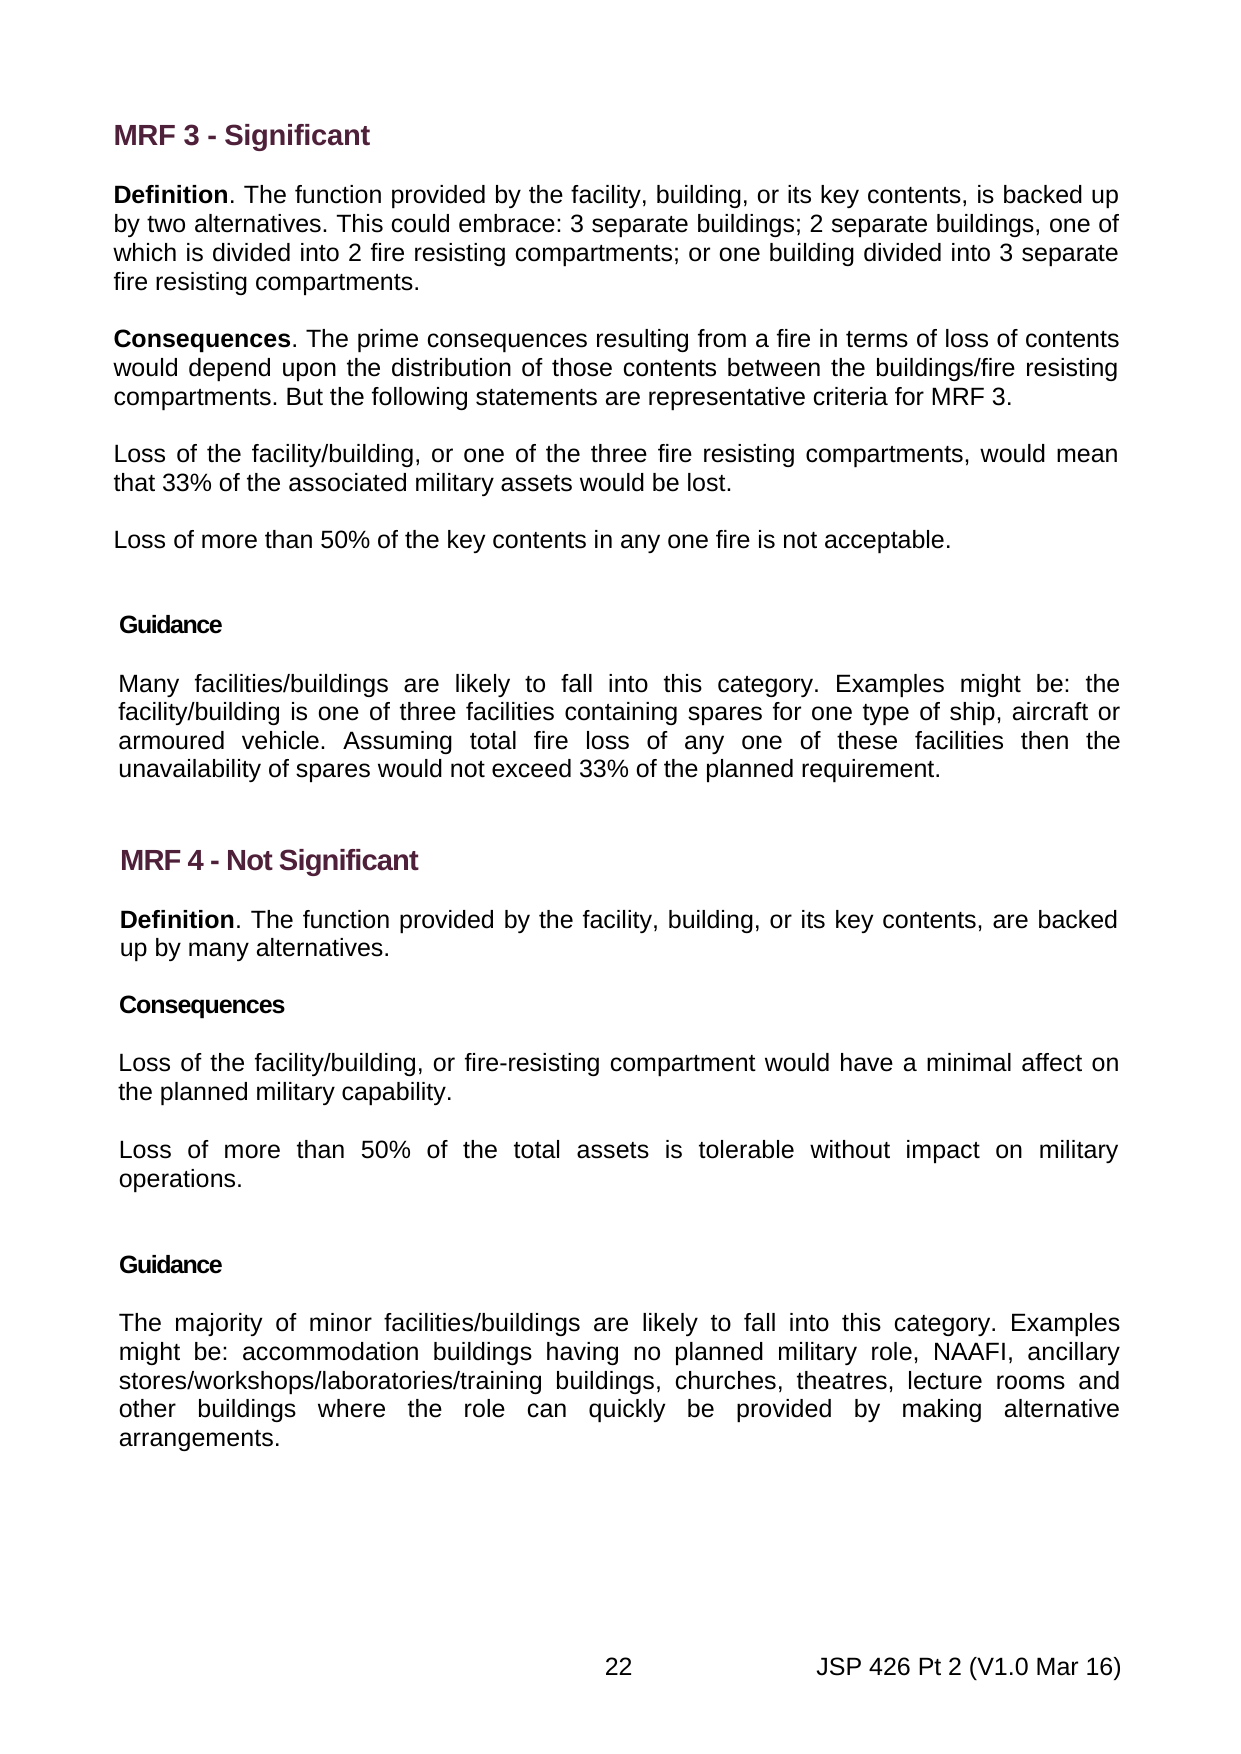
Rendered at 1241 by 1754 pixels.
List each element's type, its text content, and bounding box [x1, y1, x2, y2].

text Loss of the facility/building, or one of the three fire resisting compartments, would mean that 33% of the associated military assets would be lost. [113, 439, 1121, 497]
text MRF 3 - Significant [113, 119, 1181, 152]
text Consequences [119, 992, 296, 1019]
text Definition. The function provided by the facility, building, or its key contents, is backed up by two alternatives. This could embrace: 3 separate buildings; 2 separate buildings, one of which is divided into 2 fire resisting compartments; or one building divided into 3 separate fire resisting compartments. [113, 181, 1121, 296]
text The majority of minor facilities/buildings are likely to fall into this category. Examples might be: accommodation buildings having no planned military role, NAAFI, ancillary stores/workshops/laboratories/training buildings, churches, theatres, lecture rooms and other buildings where the role can quickly be provided by making alternative arrangements. [118, 1309, 1122, 1452]
text Loss of the facility/building, or fire-resisting compartment would have a minimal affect on the planned military capability. [118, 1049, 1121, 1106]
text Definition. The function provided by the facility, building, or its key contents, are backed up by many alternatives. [119, 906, 1120, 962]
text MRF 4 - Not Significant [120, 844, 431, 876]
text Guidance [119, 613, 231, 639]
text Loss of more than 50% of the key contents in any one fire is not acceptable. [113, 526, 1181, 554]
text Consequences. The prime consequences resulting from a fire in terms of loss of contents would depend upon the distribution of those contents between the buildings/fire resisting compartments. But the following statements are representative criteria for MRF 3. [113, 325, 1121, 411]
text Guidance [119, 1252, 231, 1278]
text Loss of more than 50% of the total assets is tolerable without impact on military operations. [118, 1136, 1121, 1193]
text 22 JSP 426 Pt 2 (V1.0 Mar 16) [604, 1653, 1129, 1681]
text Many facilities/buildings are likely to fall into this category. Examples might be: the facility/building is one of three facilities containing spares for one type of ship, aircraft or armoured vehicle. Assuming total fire loss of any one of these facilities then the unavailability of spares would not exceed 33% of the planned requirement. [118, 670, 1122, 783]
